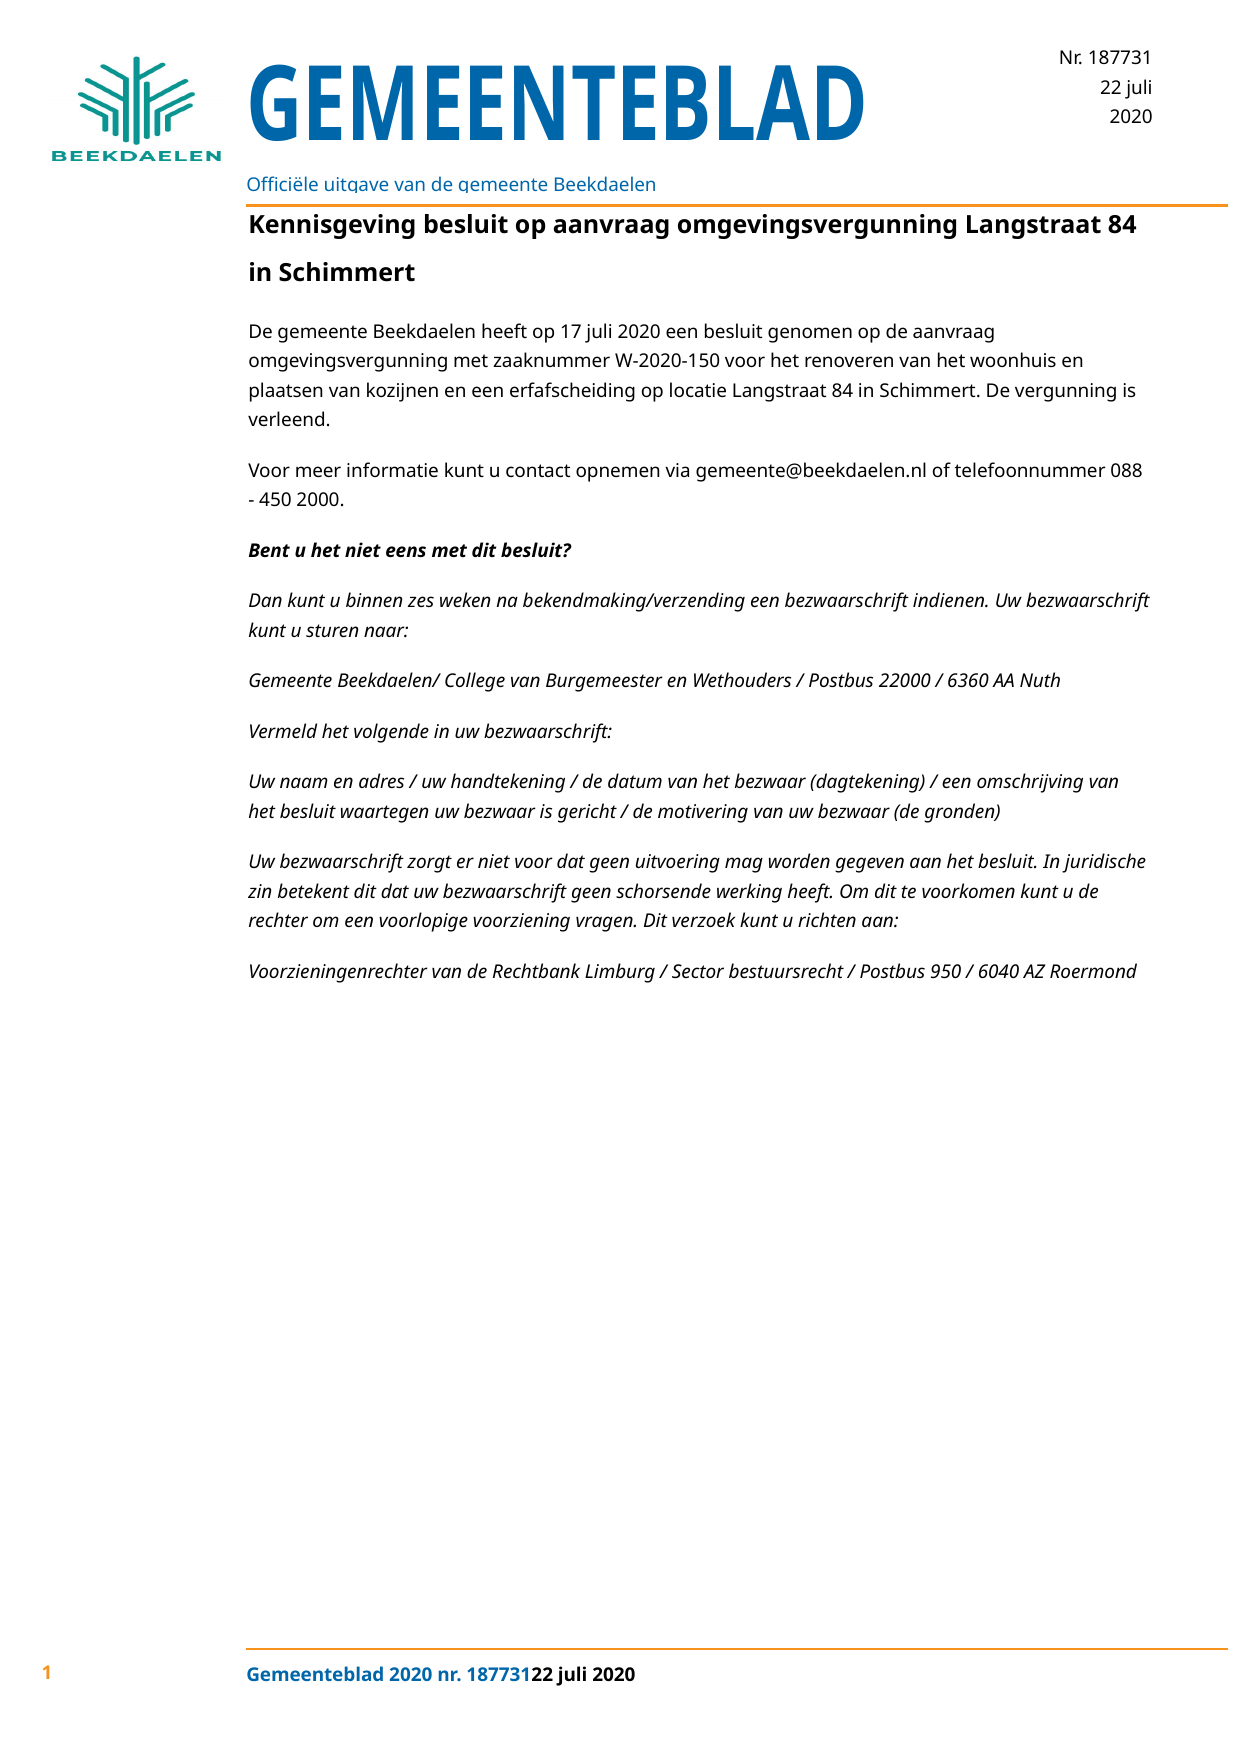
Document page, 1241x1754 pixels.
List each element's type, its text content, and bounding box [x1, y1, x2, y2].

text De gemeente Beekdaelen heeft op 17 juli 2020 een besluit genomen op de aanvraag omgevingsvergunning met zaaknummer W-2020-150 voor het renoveren van het woonhuis en plaatsen van kozijnen en een erfafscheiding op locatie Langstraat 84 in Schimmert. De vergunning is verleend. [248, 318, 1152, 432]
text Dan kunt u binnen zes weken na bekendmaking/verzending een bezwaarschrift indienen. Uw bezwaarschrift kunt u sturen naar: [248, 587, 1152, 643]
text Vermeld het volgende in uw bezwaarschrift: [248, 718, 1152, 744]
text Voorzieningenrechter van de Rechtbank Limburg / Sector bestuursrecht / Postbus 950 / 6040 AZ Roermond [248, 958, 1152, 984]
text Voor meer informatie kunt u contact opnemen via gemeente@beekdaelen.nl of telefoonnummer 088 - 450 2000. [248, 457, 1152, 512]
text Gemeente Beekdaelen/ College van Burgemeester en Wethouders / Postbus 22000 / 6360 AA Nuth [248, 667, 1152, 693]
picture [41, 47, 231, 172]
text Uw bezwaarschrift zorgt er niet voor dat geen uitvoering mag worden gegeven aan het besluit. In juridische zin betekent dit dat uw bezwaarschrift geen schorsende werking heeft. Om dit te voorkomen kunt u de rechter om een voorlopige voorziening vragen. Dit verzoek kunt u richten aan: [248, 848, 1152, 933]
text Bent u het niet eens met dit besluit? [248, 537, 1152, 563]
text Kennisgeving besluit op aanvraag omgevingsvergunning Langstraat 84 in Schimmert [248, 207, 1152, 288]
text Uw naam en adres / uw handtekening / de datum van het bezwaar (dagtekening) / een omschrijving van het besluit waartegen uw bezwaar is gericht / de motivering van uw bezwaar (de gronden) [248, 768, 1152, 824]
